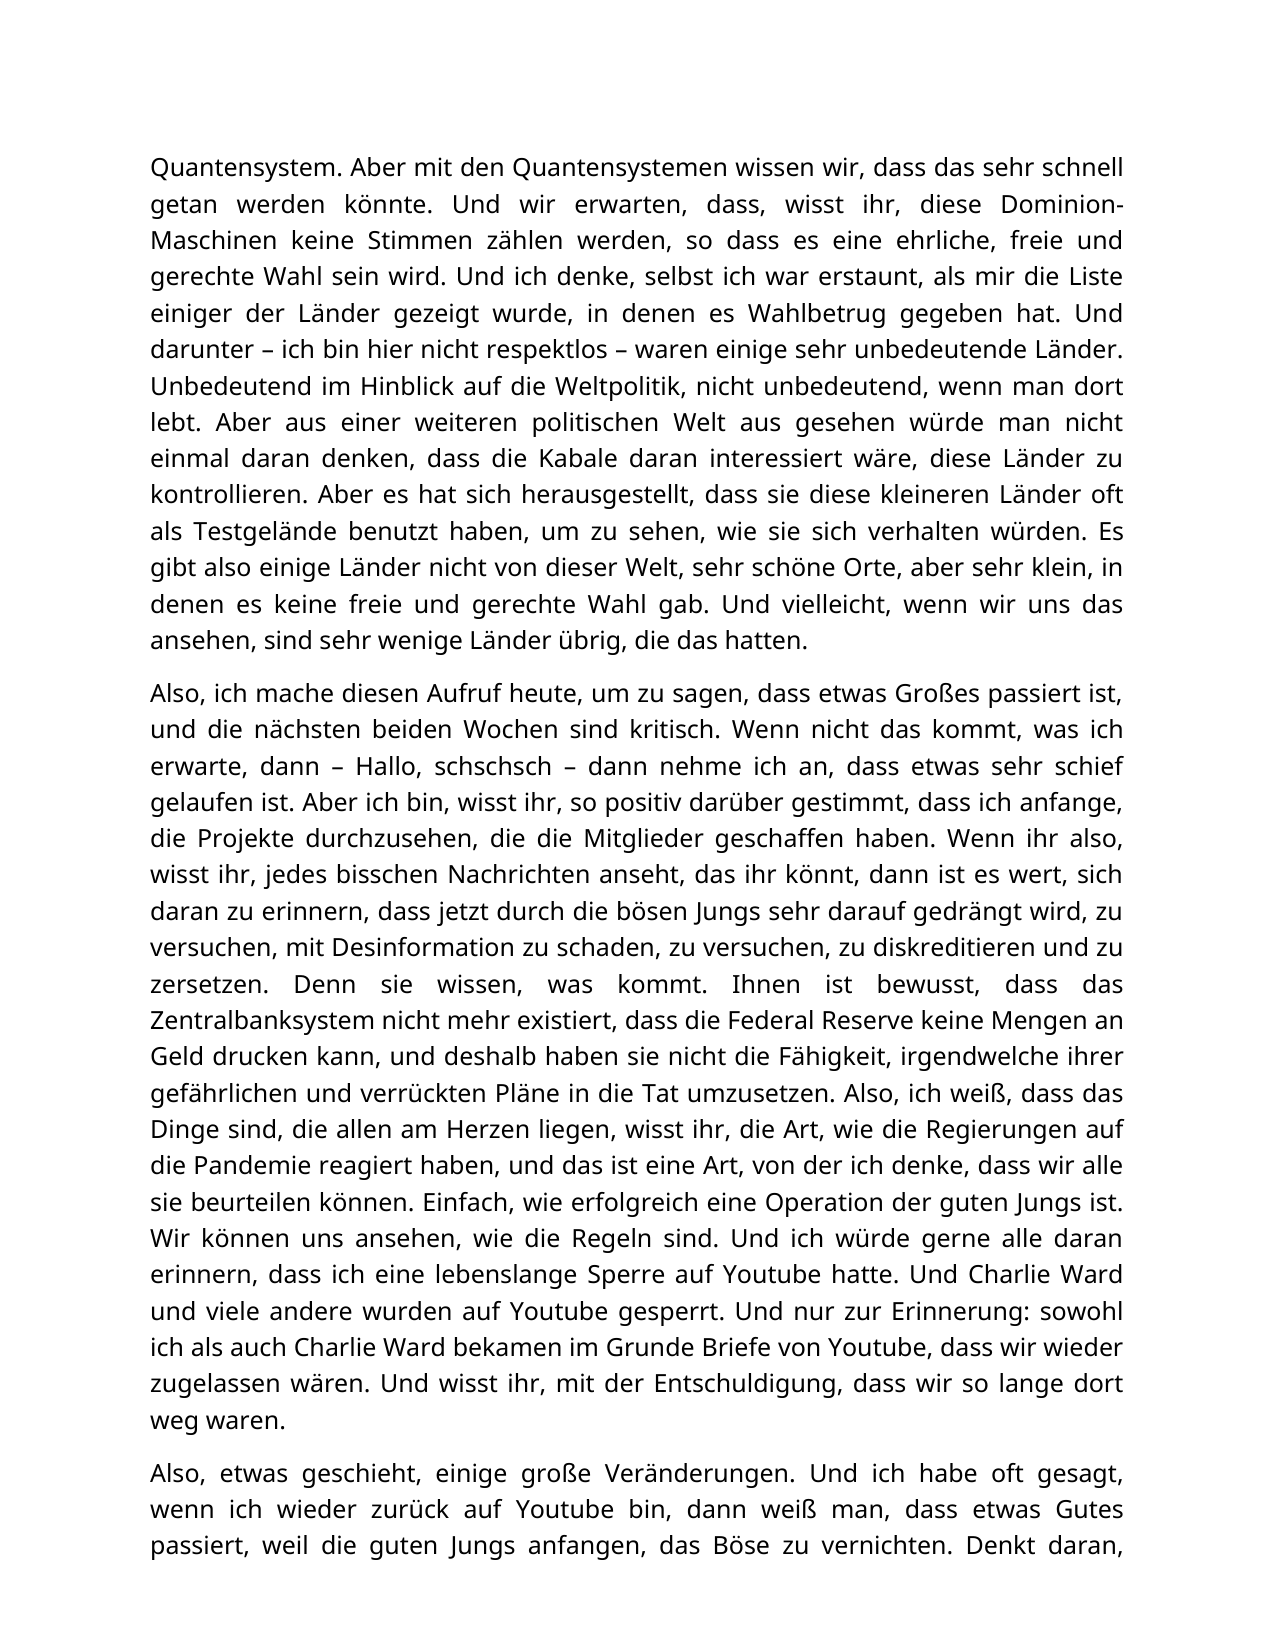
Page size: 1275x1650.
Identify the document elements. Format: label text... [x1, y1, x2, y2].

text Quantensystem. Aber mit den Quantensystemen wissen wir, dass das sehr schnell getan werden könnte. Und wir erwarten, dass, wisst ihr, diese Dominion-Maschinen keine Stimmen zählen werden, so dass es eine ehrliche, freie und gerechte Wahl sein wird. Und ich denke, selbst ich war erstaunt, als mir die Liste einiger der Länder gezeigt wurde, in denen es Wahlbetrug gegeben hat. Und darunter – ich bin hier nicht respektlos – waren einige sehr unbedeutende Länder. Unbedeutend im Hinblick auf die Weltpolitik, nicht unbedeutend, wenn man dort lebt. Aber aus einer weiteren politischen Welt aus gesehen würde man nicht einmal daran denken, dass die Kabale daran interessiert wäre, diese Länder zu kontrollieren. Aber es hat sich herausgestellt, dass sie diese kleineren Länder oft als Testgelände benutzt haben, um zu sehen, wie sie sich verhalten würden. Es gibt also einige Länder nicht von dieser Welt, sehr schöne Orte, aber sehr klein, in denen es keine freie und gerechte Wahl gab. Und vielleicht, wenn wir uns das ansehen, sind sehr wenige Länder übrig, die das hatten. [150, 150, 1125, 657]
text Also, etwas geschieht, einige große Veränderungen. Und ich habe oft gesagt, wenn ich wieder zurück auf Youtube bin, dann weiß man, dass etwas Gutes passiert, weil die guten Jungs anfangen, das Böse zu vernichten. Denkt daran, [150, 1455, 1125, 1562]
text Also, ich mache diesen Aufruf heute, um zu sagen, dass etwas Großes passiert ist, und die nächsten beiden Wochen sind kritisch. Wenn nicht das kommt, was ich erwarte, dann – Hallo, schschsch – dann nehme ich an, dass etwas sehr schief gelaufen ist. Aber ich bin, wisst ihr, so positiv darüber gestimmt, dass ich anfange, die Projekte durchzusehen, die die Mitglieder geschaffen haben. Wenn ihr also, wisst ihr, jedes bisschen Nachrichten anseht, das ihr könnt, dann ist es wert, sich daran zu erinnern, dass jetzt durch die bösen Jungs sehr darauf gedrängt wird, zu versuchen, mit Desinformation zu schaden, zu versuchen, zu diskreditieren und zu zersetzen. Denn sie wissen, was kommt. Ihnen ist bewusst, dass das Zentralbanksystem nicht mehr existiert, dass die Federal Reserve keine Mengen an Geld drucken kann, und deshalb haben sie nicht die Fähigkeit, irgendwelche ihrer gefährlichen und verrückten Pläne in die Tat umzusetzen. Also, ich weiß, dass das Dinge sind, die allen am Herzen liegen, wisst ihr, die Art, wie die Regierungen auf die Pandemie reagiert haben, und das ist eine Art, von der ich denke, dass wir alle sie beurteilen können. Einfach, wie erfolgreich eine Operation der guten Jungs ist. Wir können uns ansehen, wie die Regeln sind. Und ich würde gerne alle daran erinnern, dass ich eine lebenslange Sperre auf Youtube hatte. Und Charlie Ward und viele andere wurden auf Youtube gesperrt. Und nur zur Erinnerung: sowohl ich als auch Charlie Ward bekamen im Grunde Briefe von Youtube, dass wir wieder zugelassen wären. Und wisst ihr, mit der Entschuldigung, dass wir so lange dort weg waren. [150, 675, 1125, 1437]
